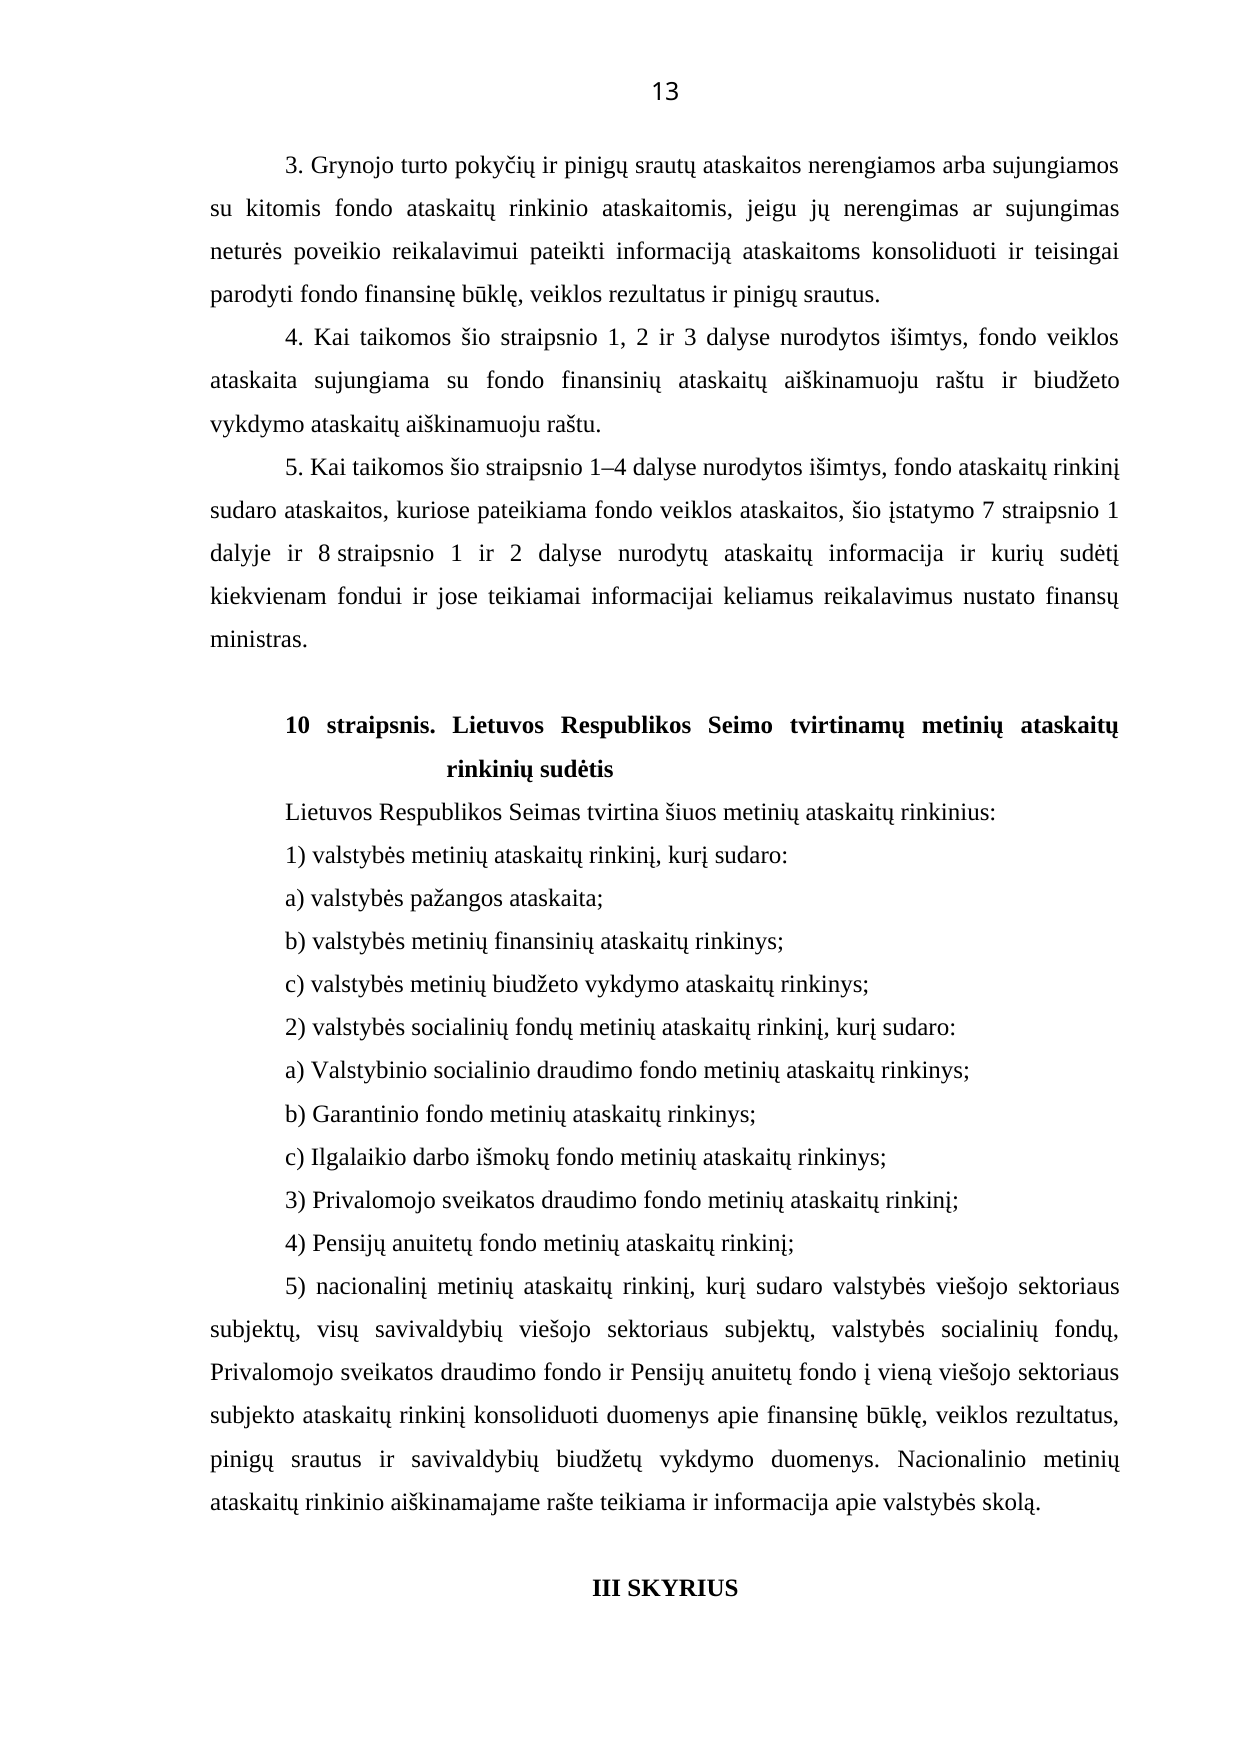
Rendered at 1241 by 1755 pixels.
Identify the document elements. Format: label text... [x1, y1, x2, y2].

text c) Ilgalaikio darbo išmokų fondo metinių ataskaitų rinkinys; [210, 1142, 1120, 1171]
text 3. Grynojo turto pokyčių ir pinigų srautų ataskaitos nerengiamos arba sujungiamos su kitomis fondo ataskaitų rinkinio ataskaitomis, jeigu jų nerengimas ar sujungimas neturės poveikio reikalavimui pateikti informaciją ataskaitoms konsoliduoti ir teisingai parodyti fondo finansinę būklę, veiklos rezultatus ir pinigų srautus. [210, 150, 1120, 308]
text b) valstybės metinių finansinių ataskaitų rinkinys; [210, 926, 1120, 955]
text b) Garantinio fondo metinių ataskaitų rinkinys; [210, 1099, 1120, 1127]
text a) Valstybinio socialinio draudimo fondo metinių ataskaitų rinkinys; [210, 1056, 1120, 1084]
text c) valstybės metinių biudžeto vykdymo ataskaitų rinkinys; [210, 969, 1120, 998]
text 1) valstybės metinių ataskaitų rinkinį, kurį sudaro: [210, 840, 1120, 869]
text 3) Privalomojo sveikatos draudimo fondo metinių ataskaitų rinkinį; [210, 1185, 1120, 1214]
text 4) Pensijų anuitetų fondo metinių ataskaitų rinkinį; [210, 1228, 1120, 1257]
text a) valstybės pažangos ataskaita; [210, 883, 1120, 912]
text 2) valstybės socialinių fondų metinių ataskaitų rinkinį, kurį sudaro: [210, 1012, 1120, 1041]
text Lietuvos Respublikos Seimas tvirtina šiuos metinių ataskaitų rinkinius: [210, 797, 1120, 826]
text 5. Kai taikomos šio straipsnio 1–4 dalyse nurodytos išimtys, fondo ataskaitų rinkinį sudaro ataskaitos, kuriose pateikiama fondo veiklos ataskaitos, šio įstatymo 7 straipsnio 1 dalyje ir 8 straipsnio 1 ir 2 dalyse nurodytų ataskaitų informacija ir kurių sudėtį kiekvienam fondui ir jose teikiamai informacijai keliamus reikalavimus nustato finansų ministras. [210, 452, 1120, 653]
text 4. Kai taikomos šio straipsnio 1, 2 ir 3 dalyse nurodytos išimtys, fondo veiklos ataskaita sujungiama su fondo finansinių ataskaitų aiškinamuoju raštu ir biudžeto vykdymo ataskaitų aiškinamuoju raštu. [210, 322, 1120, 437]
text 10 straipsnis. Lietuvos Respublikos Seimo tvirtinamų metinių ataskaitų rinkinių sudėtis [285, 711, 1120, 782]
text III SKYRIUS [210, 1573, 1120, 1602]
text 5) nacionalinį metinių ataskaitų rinkinį, kurį sudaro valstybės viešojo sektoriaus subjektų, visų savivaldybių viešojo sektoriaus subjektų, valstybės socialinių fondų, Privalomojo sveikatos draudimo fondo ir Pensijų anuitetų fondo į vieną viešojo sektoriaus subjekto ataskaitų rinkinį konsoliduoti duomenys apie finansinę būklę, veiklos rezultatus, pinigų srautus ir savivaldybių biudžetų vykdymo duomenys. Nacionalinio metinių ataskaitų rinkinio aiškinamajame rašte teikiama ir informacija apie valstybės skolą. [210, 1271, 1120, 1516]
